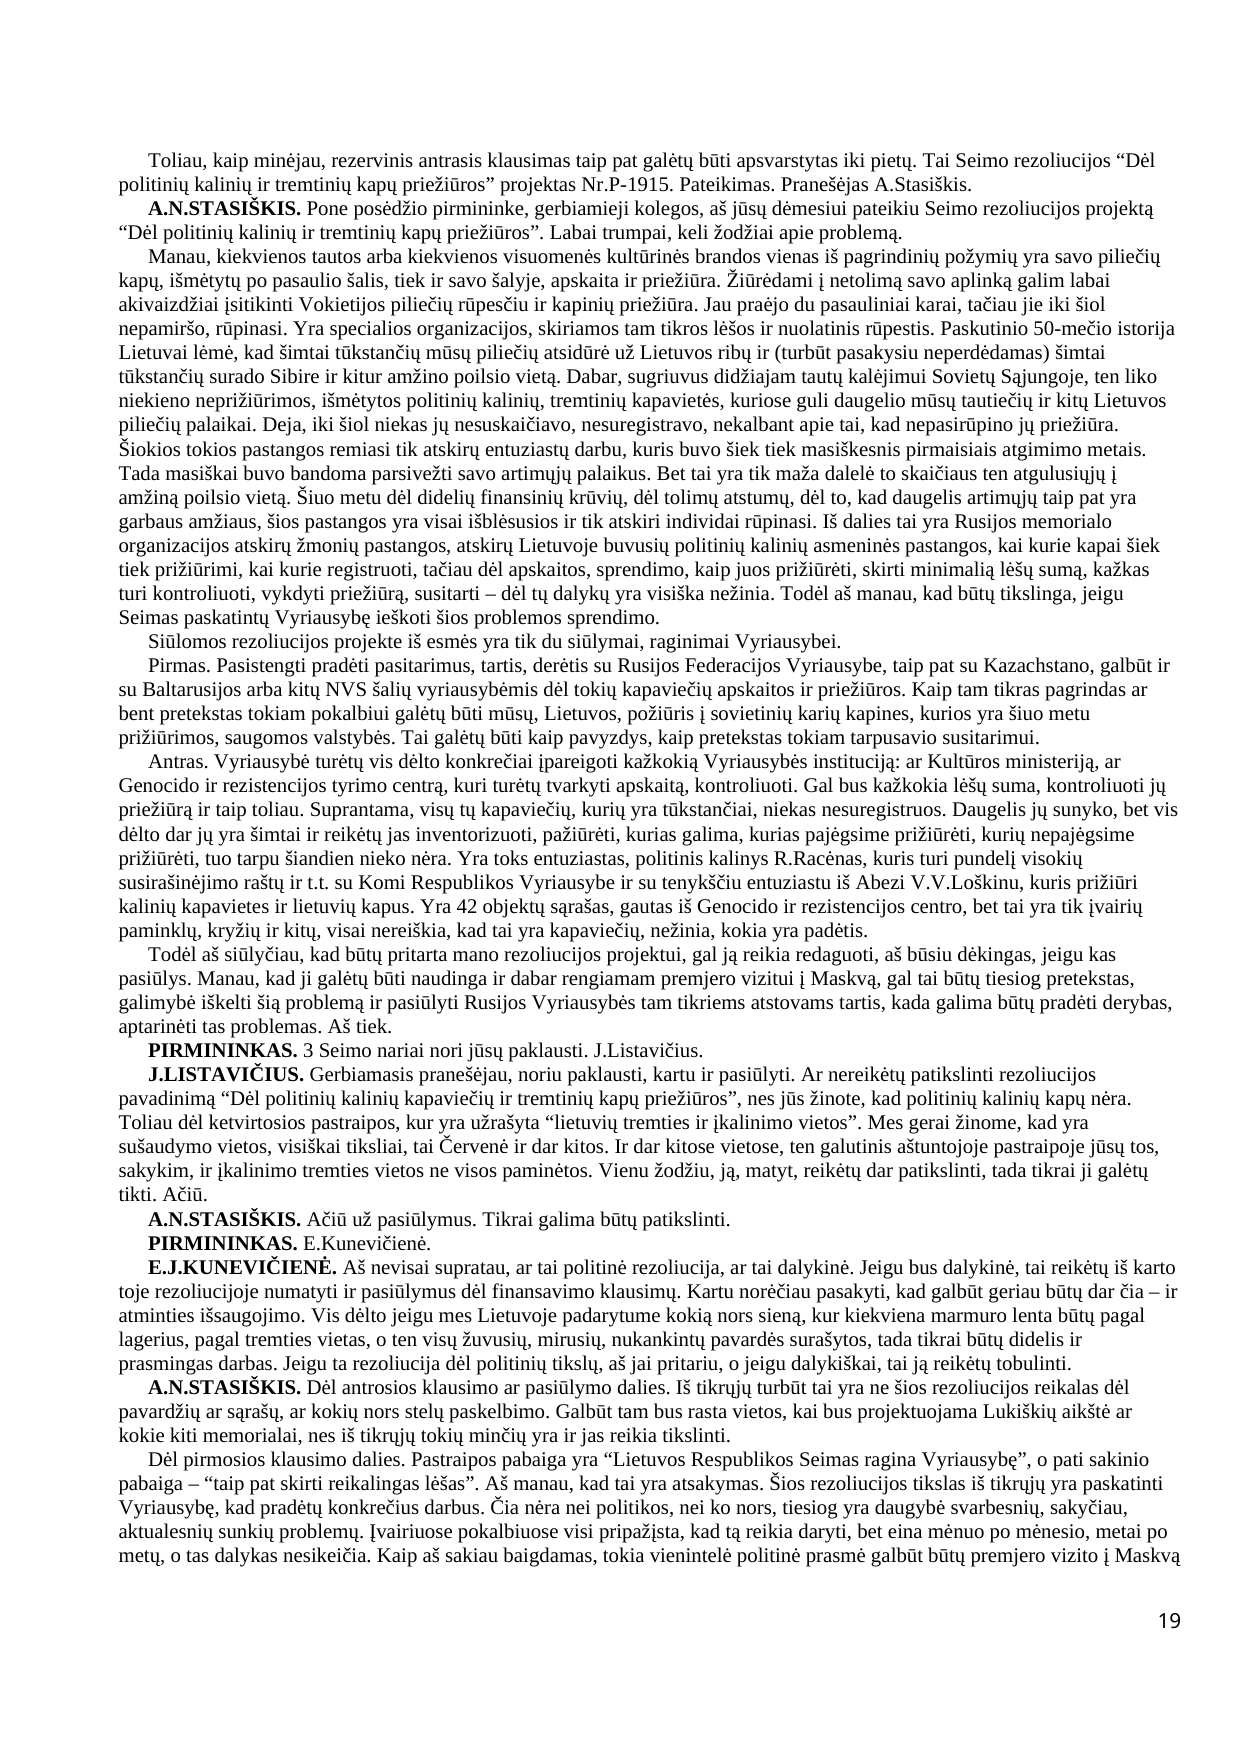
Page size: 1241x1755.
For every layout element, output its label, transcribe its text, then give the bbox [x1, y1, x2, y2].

text Antras. Vyriausybė turėtų vis dėlto konkrečiai įpareigoti kažkokią Vyriausybės instituciją: ar Kultūros ministeriją, ar Genocido ir rezistencijos tyrimo centrą, kuri turėtų tvarkyti apskaitą, kontroliuoti. Gal bus kažkokia lėšų suma, kontroliuoti jų priežiūrą ir taip toliau. Suprantama, visų tų kapaviečių, kurių yra tūkstančiai, niekas nesuregistruos. Daugelis jų sunyko, bet vis dėlto dar jų yra šimtai ir reikėtų jas inventorizuoti, pažiūrėti, kurias galima, kurias pajėgsime prižiūrėti, kurių nepajėgsime prižiūrėti, tuo tarpu šiandien nieko nėra. Yra toks entuziastas, politinis kalinys R.Racėnas, kuris turi pundelį visokių susirašinėjimo raštų ir t.t. su Komi Respublikos Vyriausybe ir su tenykščiu entuziastu iš Abezi V.V.Loškinu, kuris prižiūri kalinių kapavietes ir lietuvių kapus. Yra 42 objektų sąrašas, gautas iš Genocido ir rezistencijos centro, bet tai yra tik įvairių paminklų, kryžių ir kitų, visai nereiškia, kad tai yra kapaviečių, nežinia, kokia yra padėtis. [118, 749, 1181, 942]
text J.LISTAVIČIUS. Gerbiamasis pranešėjau, noriu paklausti, kartu ir pasiūlyti. Ar nereikėtų patikslinti rezoliucijos pavadinimą “Dėl politinių kalinių kapaviečių ir tremtinių kapų priežiūros”, nes jūs žinote, kad politinių kalinių kapų nėra. Toliau dėl ketvirtosios pastraipos, kur yra užrašyta “lietuvių tremties ir įkalinimo vietos”. Mes gerai žinome, kad yra sušaudymo vietos, visiškai tiksliai, tai Červenė ir dar kitos. Ir dar kitose vietose, ten galutinis aštuntojoje pastraipoje jūsų tos, sakykim, ir įkalinimo tremties vietos ne visos paminėtos. Vienu žodžiu, ją, matyt, reikėtų dar patikslinti, tada tikrai ji galėtų tikti. Ačiū. [118, 1062, 1181, 1206]
text A.N.STASIŠKIS. Ačiū už pasiūlymus. Tikrai galima būtų patikslinti. [118, 1206, 1181, 1231]
text PIRMININKAS. 3 Seimo nariai nori jūsų paklausti. J.Listavičius. [118, 1038, 1181, 1062]
text A.N.STASIŠKIS. Dėl antrosios klausimo ar pasiūlymo dalies. Iš tikrųjų turbūt tai yra ne šios rezoliucijos reikalas dėl pavardžių ar sąrašų, ar kokių nors stelų paskelbimo. Galbūt tam bus rasta vietos, kai bus projektuojama Lukiškių aikštė ar kokie kiti memorialai, nes iš tikrųjų tokių minčių yra ir jas reikia tikslinti. [118, 1375, 1181, 1447]
text Toliau, kaip minėjau, rezervinis antrasis klausimas taip pat galėtų būti apsvarstytas iki pietų. Tai Seimo rezoliucijos “Dėl politinių kalinių ir tremtinių kapų priežiūros” projektas Nr.P-1915. Pateikimas. Pranešėjas A.Stasiškis. [118, 148, 1181, 196]
text E.J.KUNEVIČIENĖ. Aš nevisai supratau, ar tai politinė rezoliucija, ar tai dalykinė. Jeigu bus dalykinė, tai reikėtų iš karto toje rezoliucijoje numatyti ir pasiūlymus dėl finansavimo klausimų. Kartu norėčiau pasakyti, kad galbūt geriau būtų dar čia – ir atminties išsaugojimo. Vis dėlto jeigu mes Lietuvoje padarytume kokią nors sieną, kur kiekviena marmuro lenta būtų pagal lagerius, pagal tremties vietas, o ten visų žuvusių, mirusių, nukankintų pavardės surašytos, tada tikrai būtų didelis ir prasmingas darbas. Jeigu ta rezoliucija dėl politinių tikslų, aš jai pritariu, o jeigu dalykiškai, tai ją reikėtų tobulinti. [118, 1254, 1181, 1375]
text Siūlomos rezoliucijos projekte iš esmės yra tik du siūlymai, raginimai Vyriausybei. [118, 629, 1181, 653]
text PIRMININKAS. E.Kunevičienė. [118, 1231, 1181, 1254]
text Dėl pirmosios klausimo dalies. Pastraipos pabaiga yra “Lietuvos Respublikos Seimas ragina Vyriausybę”, o pati sakinio pabaiga – “taip pat skirti reikalingas lėšas”. Aš manau, kad tai yra atsakymas. Šios rezoliucijos tikslas iš tikrųjų yra paskatinti Vyriausybę, kad pradėtų konkrečius darbus. Čia nėra nei politikos, nei ko nors, tiesiog yra daugybė svarbesnių, sakyčiau, aktualesnių sunkių problemų. Įvairiuose pokalbiuose visi pripažįsta, kad tą reikia daryti, bet eina mėnuo po mėnesio, metai po metų, o tas dalykas nesikeičia. Kaip aš sakiau baigdamas, tokia vienintelė politinė prasmė galbūt būtų premjero vizito į Maskvą [118, 1447, 1181, 1567]
text Pirmas. Pasistengti pradėti pasitarimus, tartis, derėtis su Rusijos Federacijos Vyriausybe, taip pat su Kazachstano, galbūt ir su Baltarusijos arba kitų NVS šalių vyriausybėmis dėl tokių kapaviečių apskaitos ir priežiūros. Kaip tam tikras pagrindas ar bent pretekstas tokiam pokalbiui galėtų būti mūsų, Lietuvos, požiūris į sovietinių karių kapines, kurios yra šiuo metu prižiūrimos, saugomos valstybės. Tai galėtų būti kaip pavyzdys, kaip pretekstas tokiam tarpusavio susitarimui. [118, 653, 1181, 749]
text A.N.STASIŠKIS. Pone posėdžio pirmininke, gerbiamieji kolegos, aš jūsų dėmesiui pateikiu Seimo rezoliucijos projektą “Dėl politinių kalinių ir tremtinių kapų priežiūros”. Labai trumpai, keli žodžiai apie problemą. [118, 196, 1181, 244]
text Manau, kiekvienos tautos arba kiekvienos visuomenės kultūrinės brandos vienas iš pagrindinių požymių yra savo piliečių kapų, išmėtytų po pasaulio šalis, tiek ir savo šalyje, apskaita ir priežiūra. Žiūrėdami į netolimą savo aplinką galim labai akivaizdžiai įsitikinti Vokietijos piliečių rūpesčiu ir kapinių priežiūra. Jau praėjo du pasauliniai karai, tačiau jie iki šiol nepamiršo, rūpinasi. Yra specialios organizacijos, skiriamos tam tikros lėšos ir nuolatinis rūpestis. Paskutinio 50-mečio istorija Lietuvai lėmė, kad šimtai tūkstančių mūsų piliečių atsidūrė už Lietuvos ribų ir (turbūt pasakysiu neperdėdamas) šimtai tūkstančių surado Sibire ir kitur amžino poilsio vietą. Dabar, sugriuvus didžiajam tautų kalėjimui Sovietų Sąjungoje, ten liko niekieno neprižiūrimos, išmėtytos politinių kalinių, tremtinių kapavietės, kuriose guli daugelio mūsų tautiečių ir kitų Lietuvos piliečių palaikai. Deja, iki šiol niekas jų nesuskaičiavo, nesuregistravo, nekalbant apie tai, kad nepasirūpino jų priežiūra. Šiokios tokios pastangos remiasi tik atskirų entuziastų darbu, kuris buvo šiek tiek masiškesnis pirmaisiais atgimimo metais. Tada masiškai buvo bandoma parsivežti savo artimųjų palaikus. Bet tai yra tik maža dalelė to skaičiaus ten atgulusiųjų į amžiną poilsio vietą. Šiuo metu dėl didelių finansinių krūvių, dėl tolimų atstumų, dėl to, kad daugelis artimųjų taip pat yra garbaus amžiaus, šios pastangos yra visai išblėsusios ir tik atskiri individai rūpinasi. Iš dalies tai yra Rusijos memorialo organizacijos atskirų žmonių pastangos, atskirų Lietuvoje buvusių politinių kalinių asmeninės pastangos, kai kurie kapai šiek tiek prižiūrimi, kai kurie registruoti, tačiau dėl apskaitos, sprendimo, kaip juos prižiūrėti, skirti minimalią lėšų sumą, kažkas turi kontroliuoti, vykdyti priežiūrą, susitarti – dėl tų dalykų yra visiška nežinia. Todėl aš manau, kad būtų tikslinga, jeigu Seimas paskatintų Vyriausybę ieškoti šios problemos sprendimo. [118, 244, 1181, 629]
text Todėl aš siūlyčiau, kad būtų pritarta mano rezoliucijos projektui, gal ją reikia redaguoti, aš būsiu dėkingas, jeigu kas pasiūlys. Manau, kad ji galėtų būti naudinga ir dabar rengiamam premjero vizitui į Maskvą, gal tai būtų tiesiog pretekstas, galimybė iškelti šią problemą ir pasiūlyti Rusijos Vyriausybės tam tikriems atstovams tartis, kada galima būtų pradėti derybas, aptarinėti tas problemas. Aš tiek. [118, 942, 1181, 1038]
